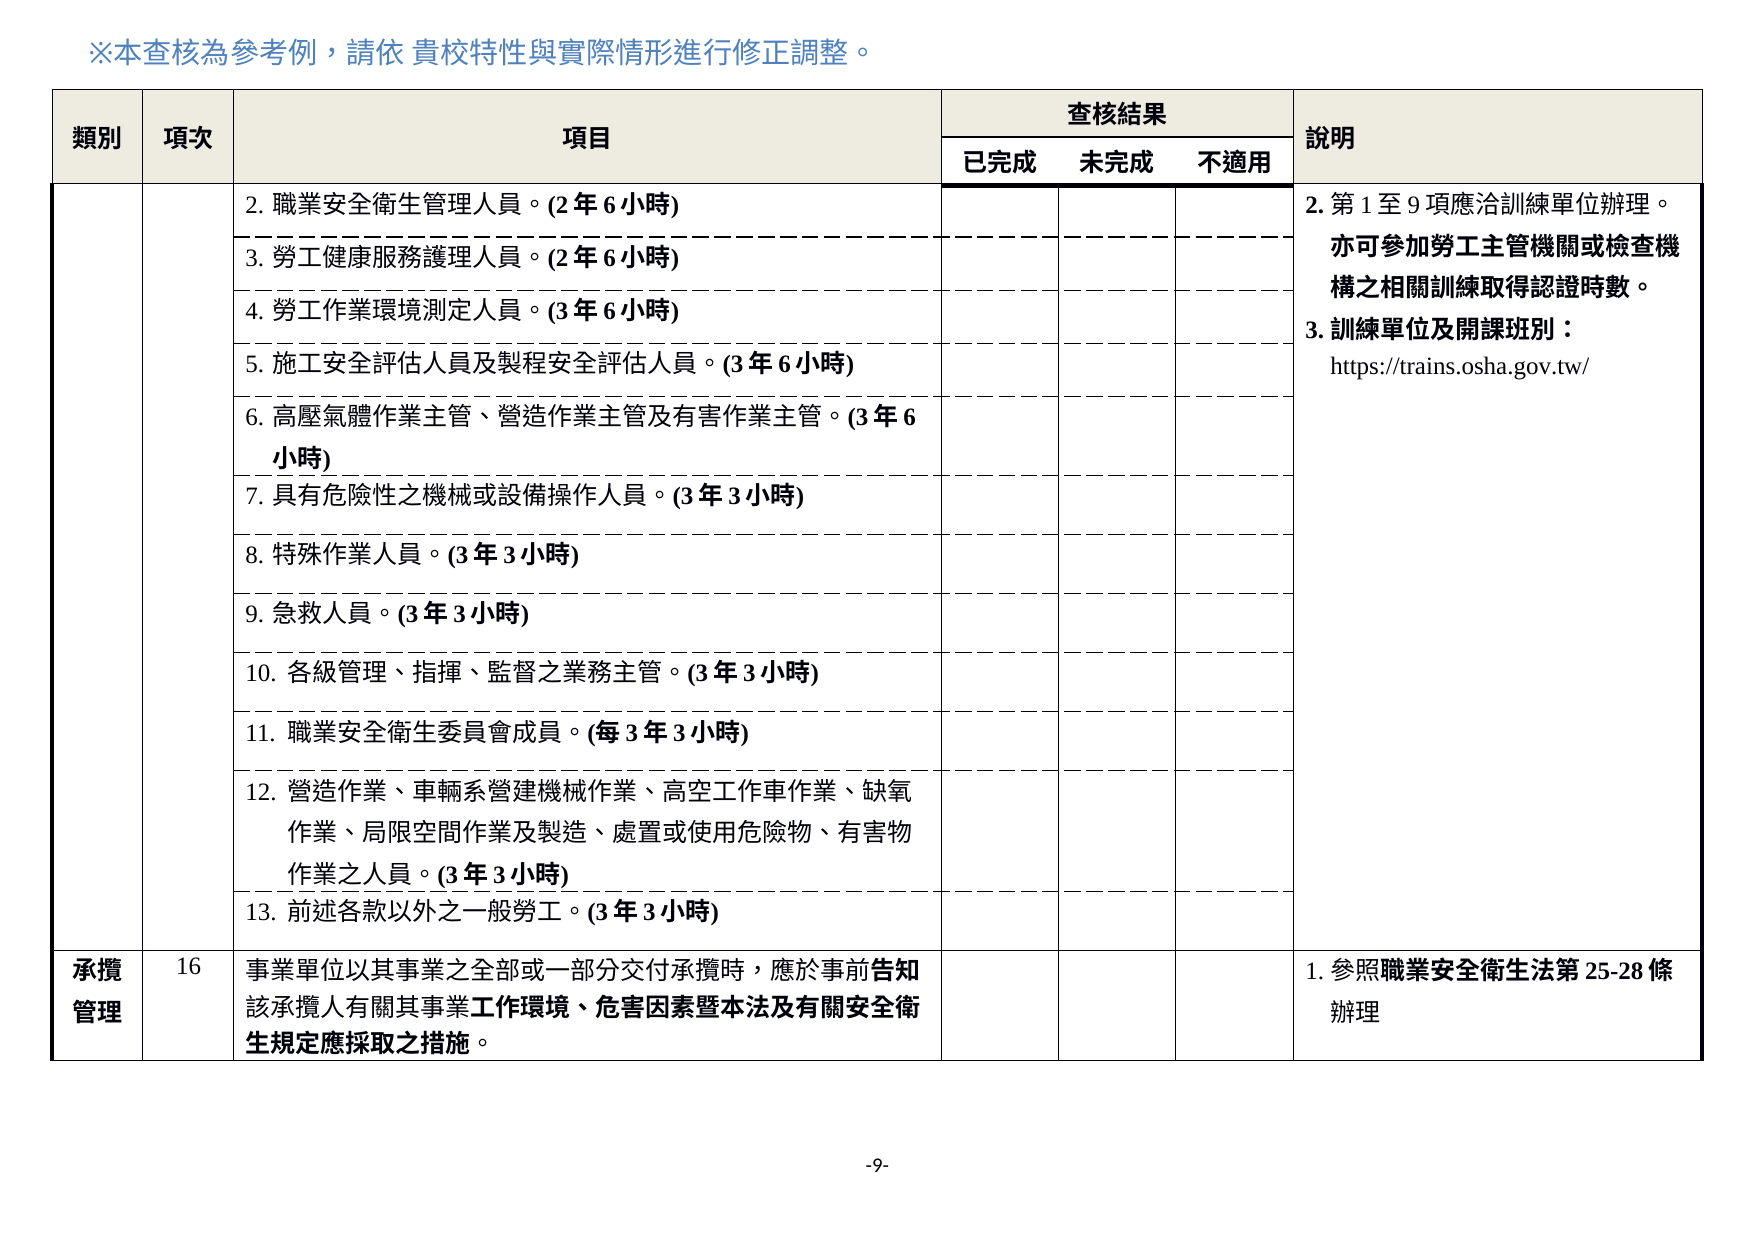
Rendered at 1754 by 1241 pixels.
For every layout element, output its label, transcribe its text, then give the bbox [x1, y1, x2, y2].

table_cell [1176, 891, 1293, 950]
table_cell [942, 236, 1058, 289]
table_cell 職業安全衛生管理人員。(2年6小時) [234, 184, 941, 236]
table_cell [1059, 951, 1175, 1059]
table_cell [1176, 475, 1293, 534]
table_cell [942, 188, 1058, 236]
table_cell [1176, 236, 1293, 289]
table_cell [54, 184, 142, 950]
table_cell 營造作業、車輛系營建機械作業、高空工作車作業、缺氧作業、局限空間作業及製造、處置或使用危險物、有害物作業之人員。(3年3小時) [234, 770, 941, 891]
table_cell 勞工作業環境測定人員。(3年6小時) [234, 290, 941, 343]
table_cell 高壓氣體作業主管、營造作業主管及有害作業主管。(3年6小時) [234, 396, 941, 475]
table_cell 事業單位以其事業之全部或一部分交付承攬時，應於事前告知該承攬人有關其事業工作環境、危害因素暨本法及有關安全衛生規定應採取之措施。 [234, 951, 941, 1059]
table_cell [1176, 770, 1293, 891]
table_cell [1059, 396, 1175, 475]
table_cell [942, 534, 1058, 593]
table_cell 前述各款以外之一般勞工。(3年3小時) [234, 891, 941, 950]
table_cell 承攬管理 [54, 951, 142, 1059]
table_cell 具有危險性之機械或設備操作人員。(3年3小時) [234, 475, 941, 534]
table_cell [942, 396, 1058, 475]
table_cell [942, 593, 1058, 652]
table_cell [1059, 593, 1175, 652]
table_cell [143, 184, 233, 950]
table_cell [1176, 711, 1293, 770]
table_cell 職業安全衛生委員會成員。(每3年3小時) [234, 711, 941, 770]
table_cell [1176, 534, 1293, 593]
table_cell [1176, 290, 1293, 343]
table_cell [1059, 711, 1175, 770]
table_cell [1059, 475, 1175, 534]
table_cell [1176, 652, 1293, 711]
table_cell [1059, 236, 1175, 289]
table_cell 未完成 [1058, 138, 1175, 183]
table_cell 各級管理、指揮、監督之業務主管。(3年3小時) [234, 652, 941, 711]
table_cell 勞工健康服務護理人員。(2年6小時) [234, 236, 941, 289]
table_cell [942, 475, 1058, 534]
table_cell [942, 770, 1058, 891]
table_cell [1059, 188, 1175, 236]
table_cell [942, 951, 1058, 1059]
table_cell [1059, 290, 1175, 343]
table_cell [1176, 188, 1293, 236]
table_cell [1059, 343, 1175, 396]
table_cell [942, 343, 1058, 396]
table_cell 參照職業安全衛生法第25-28條辦理 應以書面方式詳細敘述告知，不得以概括性言辭表示。 文件範本請參考校園職業安全衛生管理相關文件及範本之「1-5採購安全衛生管理辦法」、「1-6承攬商安全衛生管理辦法」、7. 承攬商作業安全衛生注意事項同意書 [1294, 951, 1700, 1059]
table_cell [1176, 593, 1293, 652]
table_cell [1059, 891, 1175, 950]
table_cell [942, 290, 1058, 343]
table_header 項次 [143, 90, 233, 183]
table_cell 急救人員。(3年3小時) [234, 593, 941, 652]
table_cell [942, 652, 1058, 711]
table_cell 不適用 [1175, 138, 1293, 183]
table_cell [1176, 343, 1293, 396]
table_cell 施工安全評估人員及製程安全評估人員。(3年6小時) [234, 343, 941, 396]
table_header 項目 [234, 90, 941, 183]
table_cell [1059, 770, 1175, 891]
table_cell 特殊作業人員。(3年3小時) [234, 534, 941, 593]
table_cell [942, 711, 1058, 770]
table_cell 參照職業安全衛生教育訓練規則第17條辦理 第1至9項應洽訓練單位辦理。亦可參加勞工主管機關或檢查機構之相關訓練取得認證時數。 訓練單位及開課班別： https://trains.osha.gov.tw/ [1294, 184, 1700, 950]
table_header 類別 [53, 90, 142, 183]
table_cell [1059, 534, 1175, 593]
table_header 查核結果 [942, 90, 1293, 136]
table_cell 已完成 [942, 138, 1058, 183]
table_cell [1176, 396, 1293, 475]
table_cell [1059, 652, 1175, 711]
table_cell [1176, 951, 1293, 1059]
table_cell [942, 891, 1058, 950]
table_cell 16 [143, 951, 233, 1059]
table_header 說明 [1294, 90, 1702, 183]
